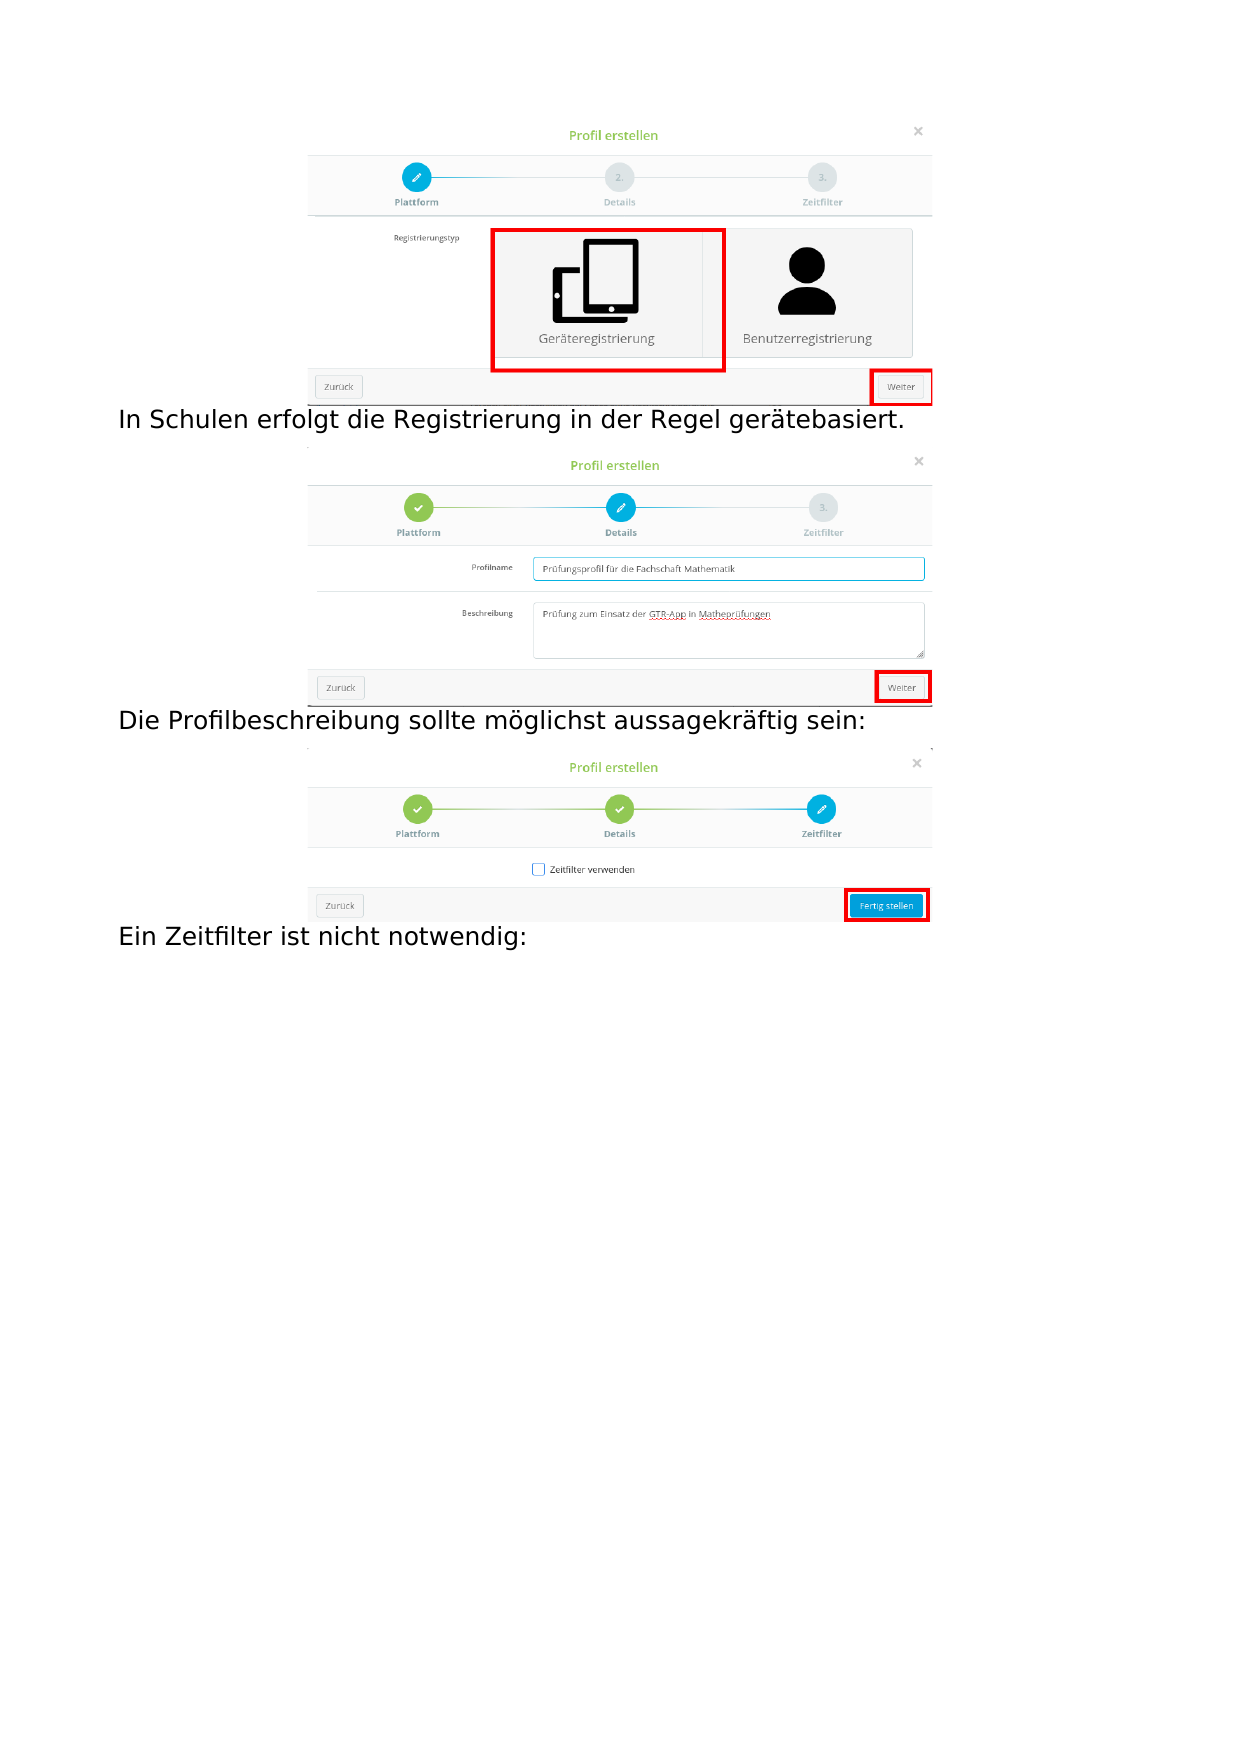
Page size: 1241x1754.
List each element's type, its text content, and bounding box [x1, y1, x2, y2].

text Ein Zeitfilter ist nicht notwendig: [118, 748, 1122, 951]
text Die Profilbeschreibung sollte möglichst aussagekräftig sein: [118, 447, 1122, 736]
text In Schulen erfolgt die Registrierung in der Regel gerätebasiert. [118, 118, 1122, 434]
picture [307, 748, 933, 922]
picture [307, 447, 933, 707]
picture [307, 118, 933, 406]
